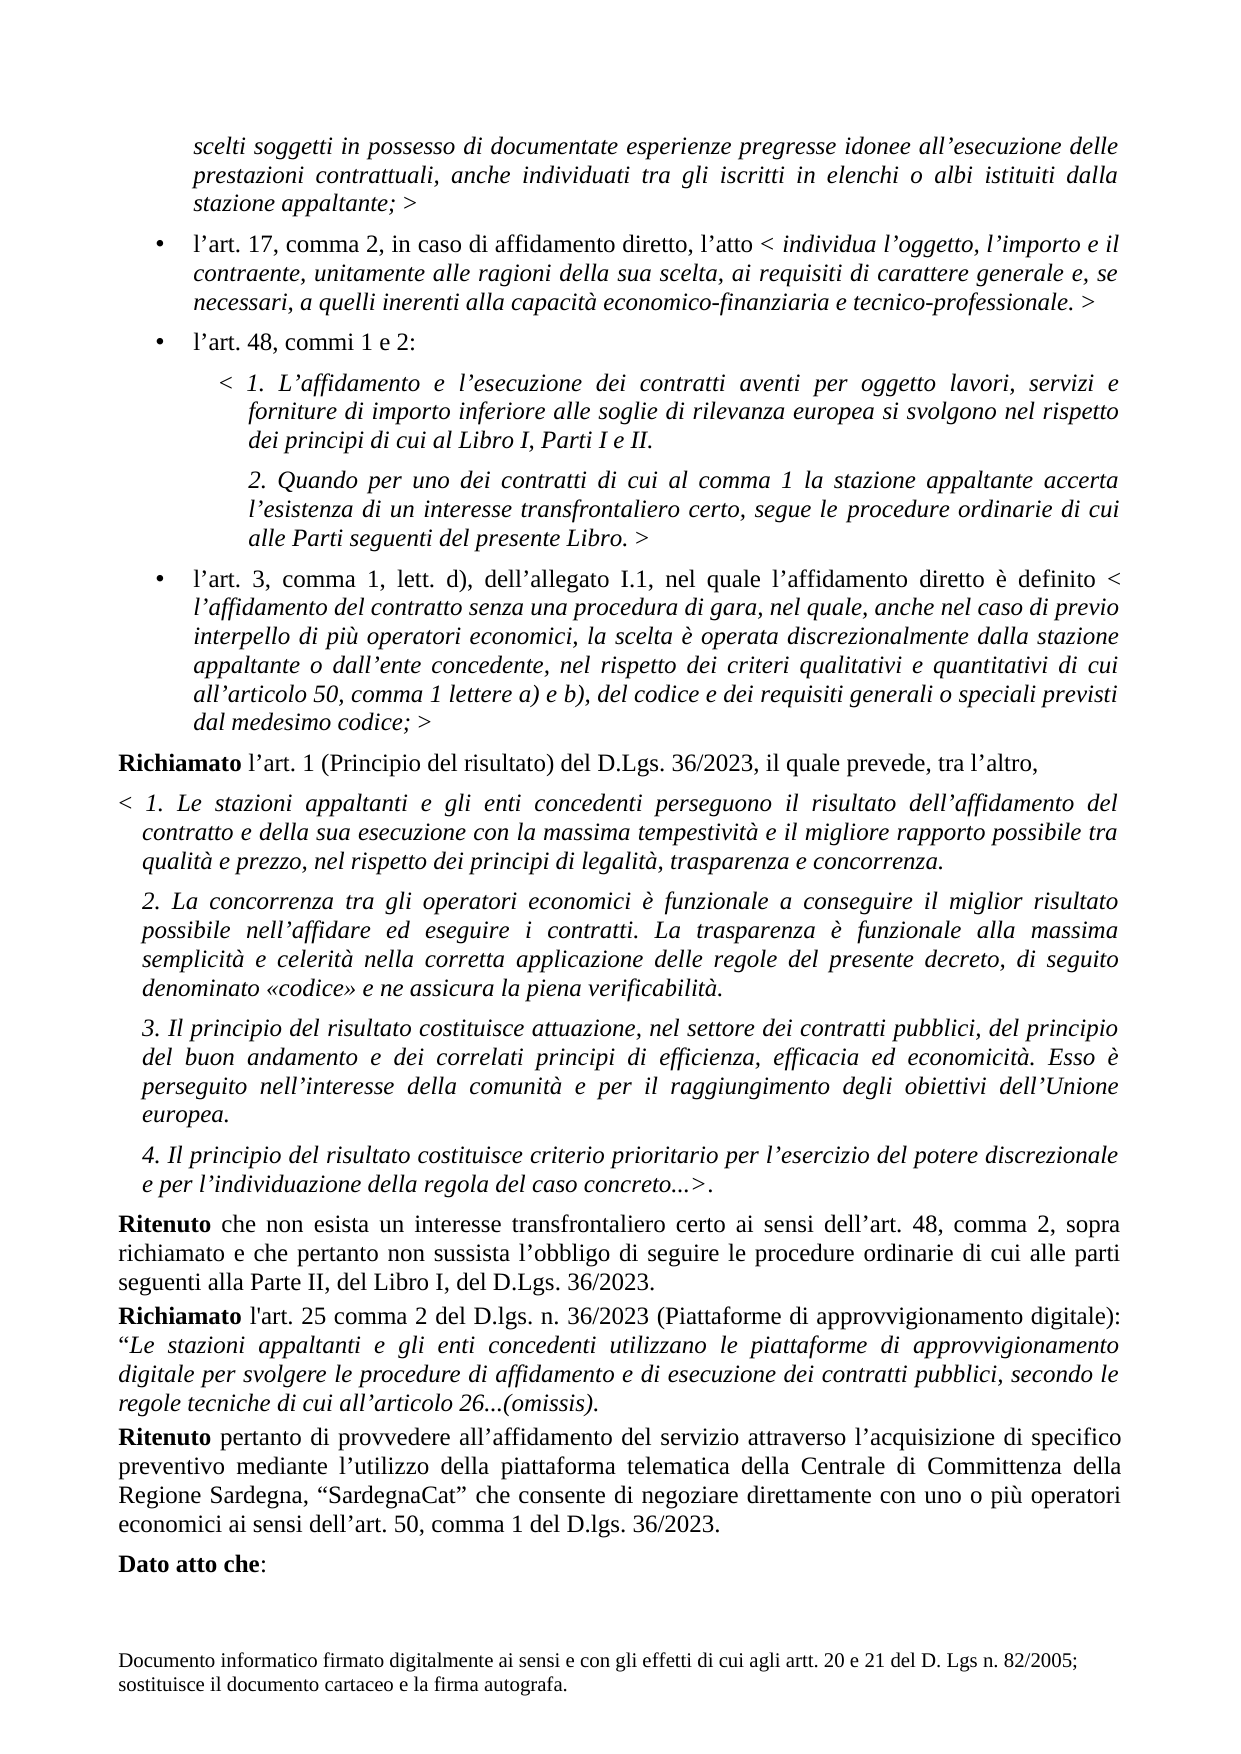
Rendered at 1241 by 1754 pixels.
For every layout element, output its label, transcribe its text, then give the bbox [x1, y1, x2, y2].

text 2. La concorrenza tra gli operatori economici è funzionale a conseguire il miglior risultato possibile nell’affidare ed eseguire i contratti. La trasparenza è funzionale alla massima semplicità e celerità nella corretta applicazione delle regole del presente decreto, di seguito denominato «codice» e ne assicura la piena verificabilità. [142, 886, 1122, 1001]
list l’art. 48, commi 1 e 2: [156, 327, 1122, 356]
text Richiamato l’art. 1 (Principio del risultato) del D.Lgs. 36/2023, il quale prevede, tra l’altro, [118, 748, 1122, 777]
text Dato atto che: [118, 1549, 1122, 1578]
text Richiamato l'art. 25 comma 2 del D.lgs. n. 36/2023 (Piattaforme di approvvigionamento digitale): “Le stazioni appaltanti e gli enti concedenti utilizzano le piattaforme di approvvigionamento digitale per svolgere le procedure di affidamento e di esecuzione dei contratti pubblici, secondo le regole tecniche di cui all’articolo 26...(omissis). [118, 1301, 1122, 1416]
text < 1. Le stazioni appaltanti e gli enti concedenti perseguono il risultato dell’affidamento del contratto e della sua esecuzione con la massima tempestività e il migliore rapporto possibile tra qualità e prezzo, nel rispetto dei principi di legalità, trasparenza e concorrenza. [118, 788, 1122, 875]
list scelti soggetti in possesso di documentate esperienze pregresse idonee all’esecuzione delle prestazioni contrattuali, anche individuati tra gli iscritti in elenchi o albi istituiti dalla stazione appaltante; > [156, 131, 1122, 217]
text Ritenuto che non esista un interesse transfrontaliero certo ai sensi dell’art. 48, comma 2, sopra richiamato e che pertanto non sussista l’obbligo di seguire le procedure ordinarie di cui alle parti seguenti alla Parte II, del Libro I, del D.Lgs. 36/2023. [118, 1209, 1122, 1296]
list l’art. 17, comma 2, in caso di affidamento diretto, l’atto < individua l’oggetto, l’importo e il contraente, unitamente alle ragioni della sua scelta, ai requisiti di carattere generale e, se necessari, a quelli inerenti alla capacità economico-finanziaria e tecnico-professionale. > [156, 229, 1122, 315]
list l’art. 3, comma 1, lett. d), dell’allegato I.1, nel quale l’affidamento diretto è definito < l’affidamento del contratto senza una procedura di gara, nel quale, anche nel caso di previo interpello di più operatori economici, la scelta è operata discrezionalmente dalla stazione appaltante o dall’ente concedente, nel rispetto dei criteri qualitativi e quantitativi di cui all’articolo 50, comma 1 lettere a) e b), del codice e dei requisiti generali o speciali previsti dal medesimo codice; > [156, 564, 1122, 736]
text 2. Quando per uno dei contratti di cui al comma 1 la stazione appaltante accerta l’esistenza di un interesse transfrontaliero certo, segue le procedure ordinarie di cui alle Parti seguenti del presente Libro. > [248, 466, 1122, 552]
text < 1. L’affidamento e l’esecuzione dei contratti aventi per oggetto lavori, servizi e forniture di importo inferiore alle soglie di rilevanza europea si svolgono nel rispetto dei principi di cui al Libro I, Parti I e II. [218, 368, 1122, 454]
text 4. Il principio del risultato costituisce criterio prioritario per l’esercizio del potere discrezionale e per l’individuazione della regola del caso concreto...>. [142, 1140, 1122, 1197]
text 3. Il principio del risultato costituisce attuazione, nel settore dei contratti pubblici, del principio del buon andamento e dei correlati principi di efficienza, efficacia ed economicità. Esso è perseguito nell’interesse della comunità e per il raggiungimento degli obiettivi dell’Unione europea. [142, 1013, 1122, 1128]
text Ritenuto pertanto di provvedere all’affidamento del servizio attraverso l’acquisizione di specifico preventivo mediante l’utilizzo della piattaforma telematica della Centrale di Committenza della Regione Sardegna, “SardegnaCat” che consente di negoziare direttamente con uno o più operatori economici ai sensi dell’art. 50, comma 1 del D.lgs. 36/2023. [118, 1422, 1122, 1537]
